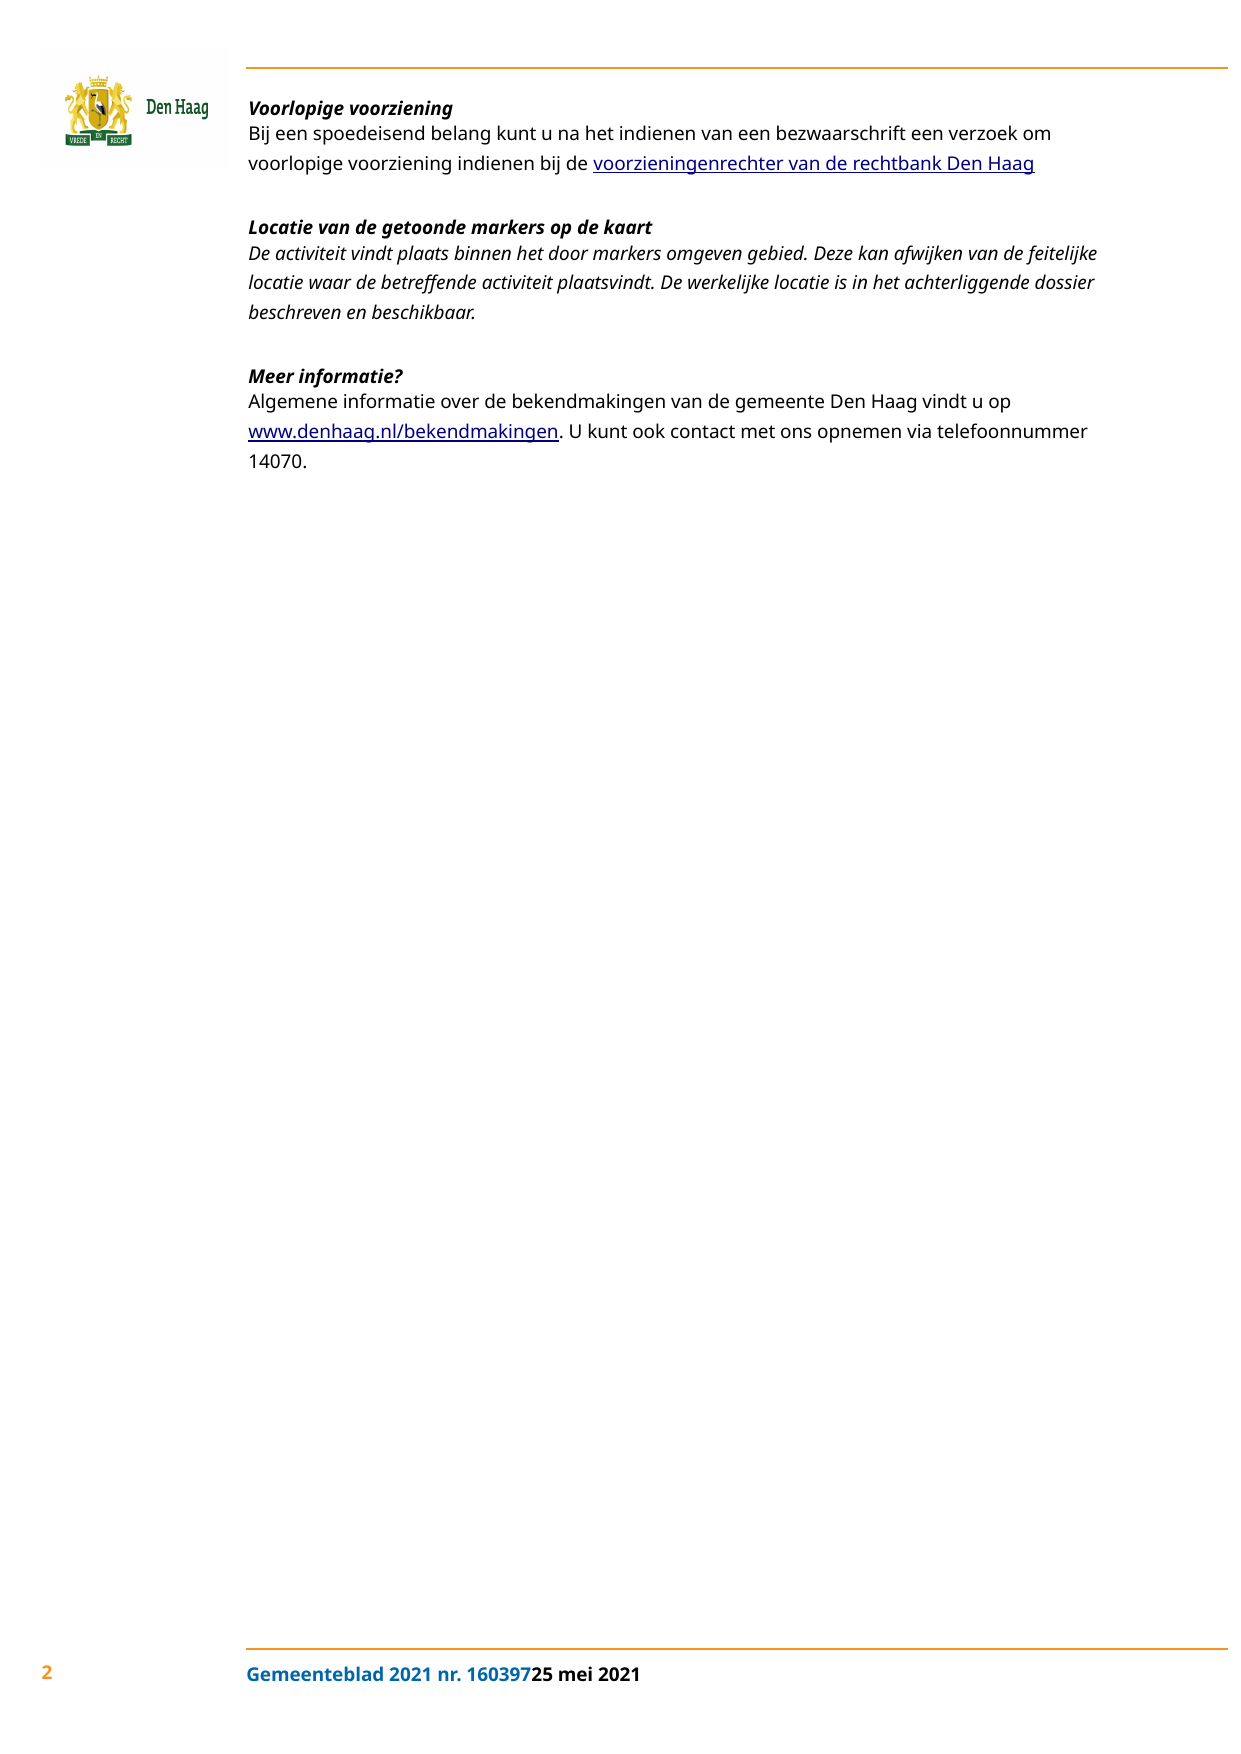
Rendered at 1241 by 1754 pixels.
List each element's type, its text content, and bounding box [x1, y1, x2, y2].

text Algemene informatie over de bekendmakingen van de gemeente Den Haag vindt u op www.denhaag.nl/bekendmakingen. U kunt ook contact met ons opnemen via telefoonnummer 14070. [248, 389, 1152, 473]
picture [41, 47, 231, 172]
text Locatie van de getoonde markers op de kaart [248, 214, 1152, 240]
text Bij een spoedeisend belang kunt u na het indienen van een bezwaarschrift een verzoek om voorlopige voorziening indienen bij de voorzieningenrechter van de rechtbank Den Haag [248, 121, 1152, 176]
text Voorlopige voorziening [248, 95, 1152, 121]
text De activiteit vindt plaats binnen het door markers omgeven gebied. Deze kan afwijken van de feitelijke locatie waar de betreffende activiteit plaatsvindt. De werkelijke locatie is in het achterliggende dossier beschreven en beschikbaar. [248, 240, 1152, 325]
text Meer informatie? [248, 363, 1152, 389]
